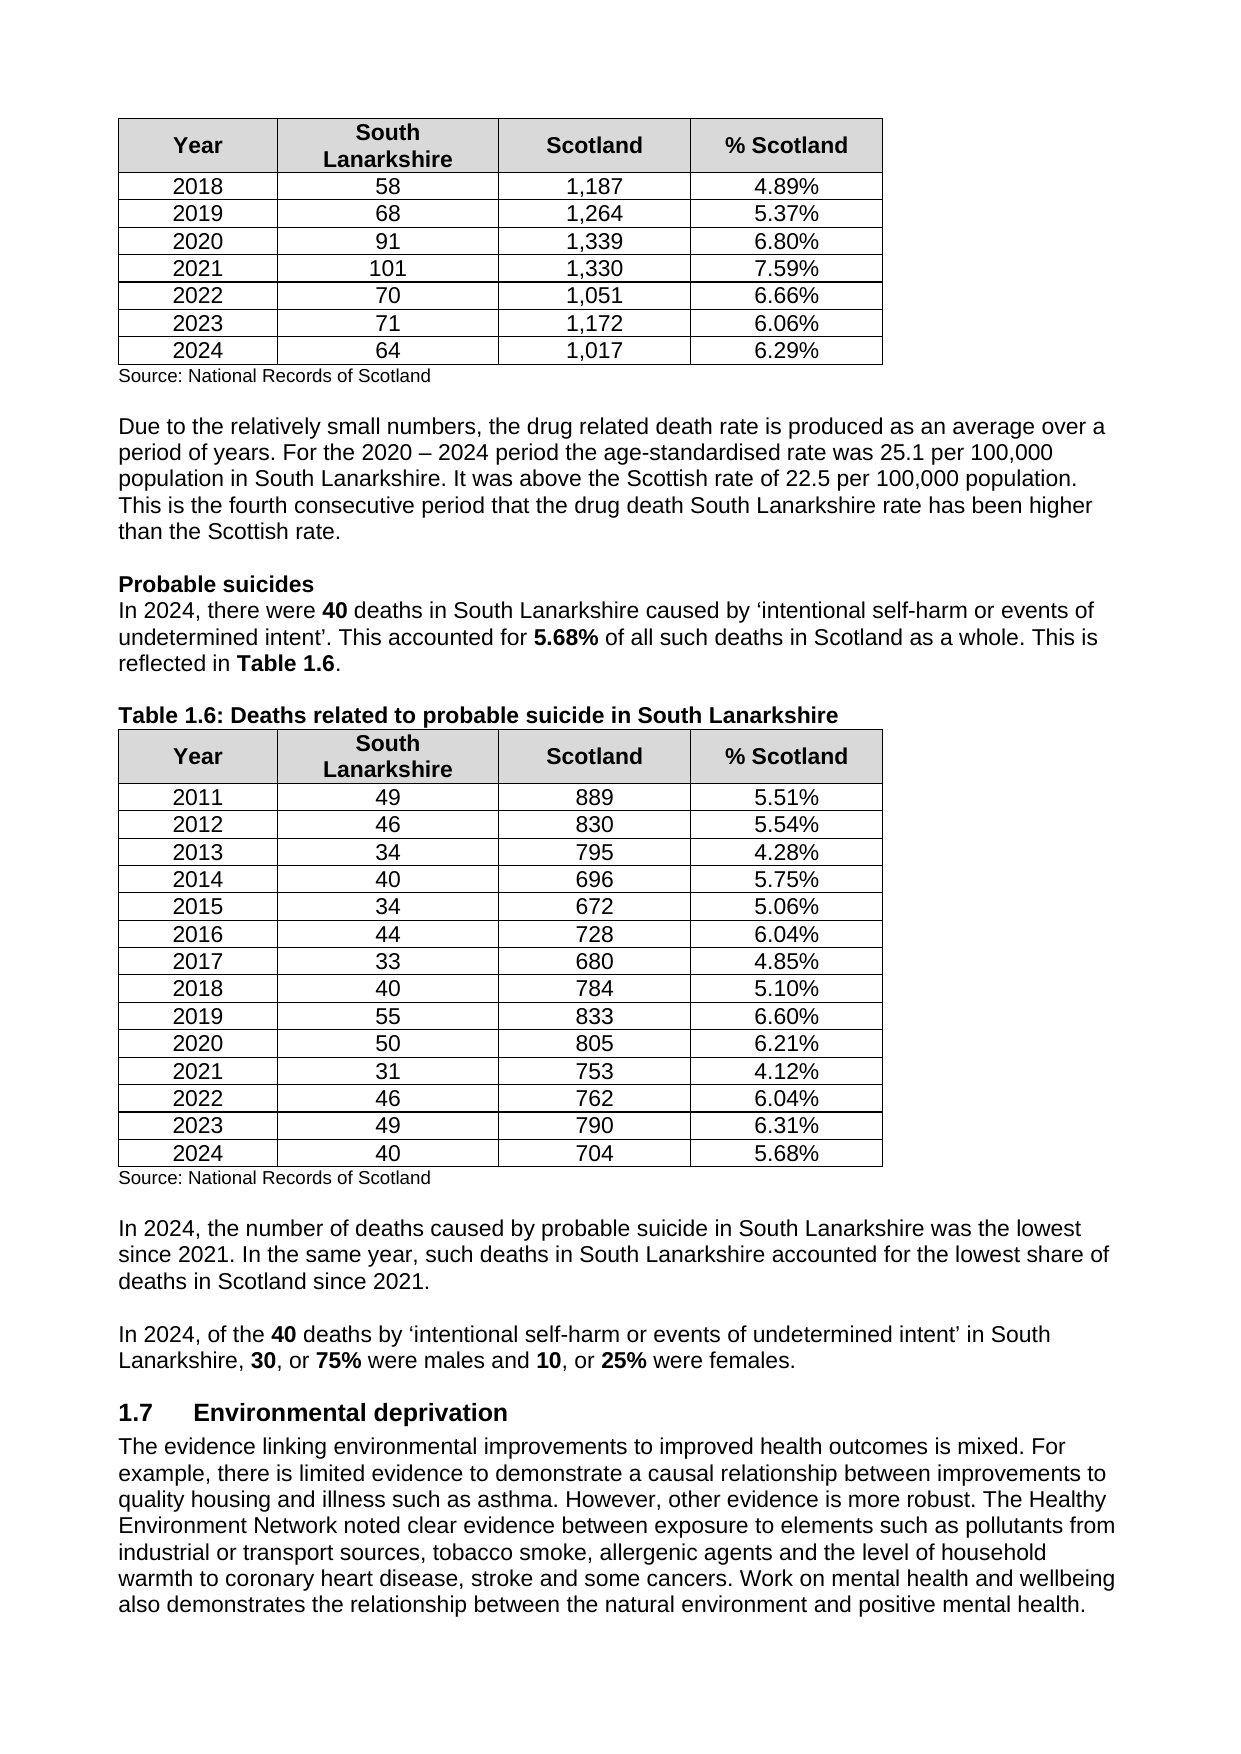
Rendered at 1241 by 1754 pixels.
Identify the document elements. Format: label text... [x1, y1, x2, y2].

table_cell 4.89% [691, 173, 882, 199]
table_cell 762 [499, 1085, 690, 1111]
table_cell 2019 [119, 200, 277, 227]
table_cell 5.54% [691, 811, 882, 837]
table_cell 34 [278, 839, 498, 865]
table_cell 2024 [119, 337, 277, 364]
table_cell 6.66% [691, 283, 882, 309]
table_cell 33 [278, 948, 498, 974]
text In 2024, the number of deaths caused by probable suicide in South Lanarkshire was the lowest since 2021. In the same year, such deaths in South Lanarkshire accounted for the lowest share of deaths in Scotland since 2021. [118, 1215, 1122, 1294]
table_cell 672 [499, 893, 690, 919]
subtitle 1.7 Environmental deprivation [118, 1398, 1122, 1427]
table_cell 704 [499, 1140, 690, 1166]
table_cell 58 [278, 173, 498, 199]
table_header % Scotland [691, 119, 882, 172]
table_cell 40 [278, 975, 498, 1002]
table_cell 696 [499, 866, 690, 892]
table_cell 2018 [119, 173, 277, 199]
table_cell 2023 [119, 310, 277, 336]
table_cell 49 [278, 1113, 498, 1139]
table_cell 2020 [119, 1030, 277, 1057]
table_cell 2023 [119, 1113, 277, 1139]
text Probable suicides [118, 571, 1122, 597]
text The evidence linking environmental improvements to improved health outcomes is mixed. For example, there is limited evidence to demonstrate a causal relationship between improvements to quality housing and illness such as asthma. However, other evidence is more robust. The Healthy Environment Network noted clear evidence between exposure to elements such as pollutants from industrial or transport sources, tobacco smoke, allergenic agents and the level of household warmth to coronary heart disease, stroke and some cancers. Work on mental health and wellbeing also demonstrates the relationship between the natural environment and positive mental health. [118, 1433, 1122, 1618]
table_cell 5.68% [691, 1140, 882, 1166]
table_cell 680 [499, 948, 690, 974]
text In 2024, there were 40 deaths in South Lanarkshire caused by ‘intentional self-harm or events of undetermined intent’. This accounted for 5.68% of all such deaths in Scotland as a whole. This is reflected in Table 1.6. [118, 597, 1122, 676]
table_cell 46 [278, 811, 498, 837]
table_cell 55 [278, 1003, 498, 1029]
table_cell 5.51% [691, 784, 882, 810]
table_cell 2015 [119, 893, 277, 919]
text Due to the relatively small numbers, the drug related death rate is produced as an average over a period of years. For the 2020 – 2024 period the age-standardised rate was 25.1 per 100,000 population in South Lanarkshire. It was above the Scottish rate of 22.5 per 100,000 population. This is the fourth consecutive period that the drug death South Lanarkshire rate has been higher than the Scottish rate. [118, 413, 1122, 544]
table_cell 44 [278, 921, 498, 947]
table_cell 70 [278, 283, 498, 309]
table_cell 5.06% [691, 893, 882, 919]
table_cell 2013 [119, 839, 277, 865]
table_cell 6.31% [691, 1113, 882, 1139]
table_cell 2018 [119, 975, 277, 1002]
table_cell 728 [499, 921, 690, 947]
text Source: National Records of Scotland [118, 1167, 1122, 1189]
table_cell 71 [278, 310, 498, 336]
table_cell 50 [278, 1030, 498, 1057]
table_cell 2017 [119, 948, 277, 974]
table_header Scotland [499, 119, 690, 172]
table_cell 833 [499, 1003, 690, 1029]
table_cell 1,187 [499, 173, 690, 199]
table_cell 2021 [119, 1058, 277, 1084]
table_header Year [119, 119, 277, 172]
table_cell 1,339 [499, 228, 690, 254]
text Table 1.6: Deaths related to probable suicide in South Lanarkshire [118, 702, 1122, 729]
table_cell 6.29% [691, 337, 882, 364]
table_cell 5.75% [691, 866, 882, 892]
table_cell 753 [499, 1058, 690, 1084]
table_cell 795 [499, 839, 690, 865]
table_header % Scotland [691, 730, 882, 783]
table_header South Lanarkshire [278, 119, 498, 172]
table_cell 2019 [119, 1003, 277, 1029]
table_cell 1,051 [499, 283, 690, 309]
table_cell 6.04% [691, 921, 882, 947]
table_cell 6.21% [691, 1030, 882, 1057]
table_cell 6.06% [691, 310, 882, 336]
table_header Year [119, 730, 277, 783]
table_cell 805 [499, 1030, 690, 1057]
table_cell 790 [499, 1113, 690, 1139]
table_cell 68 [278, 200, 498, 227]
table_cell 46 [278, 1085, 498, 1111]
table_cell 7.59% [691, 255, 882, 281]
text In 2024, of the 40 deaths by ‘intentional self-harm or events of undetermined intent’ in South Lanarkshire, 30, or 75% were males and 10, or 25% were females. [118, 1321, 1122, 1373]
table_cell 34 [278, 893, 498, 919]
table_cell 2024 [119, 1140, 277, 1166]
table_cell 4.28% [691, 839, 882, 865]
table_header South Lanarkshire [278, 730, 498, 783]
table_cell 91 [278, 228, 498, 254]
table_cell 889 [499, 784, 690, 810]
table_cell 2011 [119, 784, 277, 810]
table_cell 2022 [119, 1085, 277, 1111]
table_cell 2012 [119, 811, 277, 837]
table_cell 1,264 [499, 200, 690, 227]
table_cell 2022 [119, 283, 277, 309]
table_cell 2014 [119, 866, 277, 892]
table_cell 1,172 [499, 310, 690, 336]
table_cell 2021 [119, 255, 277, 281]
table_header Scotland [499, 730, 690, 783]
table_cell 2020 [119, 228, 277, 254]
table_cell 1,330 [499, 255, 690, 281]
table_cell 49 [278, 784, 498, 810]
table_cell 64 [278, 337, 498, 364]
table_cell 5.37% [691, 200, 882, 227]
table_cell 101 [278, 255, 498, 281]
table_cell 4.12% [691, 1058, 882, 1084]
table_cell 784 [499, 975, 690, 1002]
table_cell 830 [499, 811, 690, 837]
table_cell 2016 [119, 921, 277, 947]
table_cell 31 [278, 1058, 498, 1084]
table_cell 6.80% [691, 228, 882, 254]
table_cell 40 [278, 866, 498, 892]
text Source: National Records of Scotland [118, 365, 1122, 386]
table_cell 1,017 [499, 337, 690, 364]
table_cell 6.04% [691, 1085, 882, 1111]
table_cell 40 [278, 1140, 498, 1166]
table_cell 6.60% [691, 1003, 882, 1029]
table_cell 4.85% [691, 948, 882, 974]
table_cell 5.10% [691, 975, 882, 1002]
